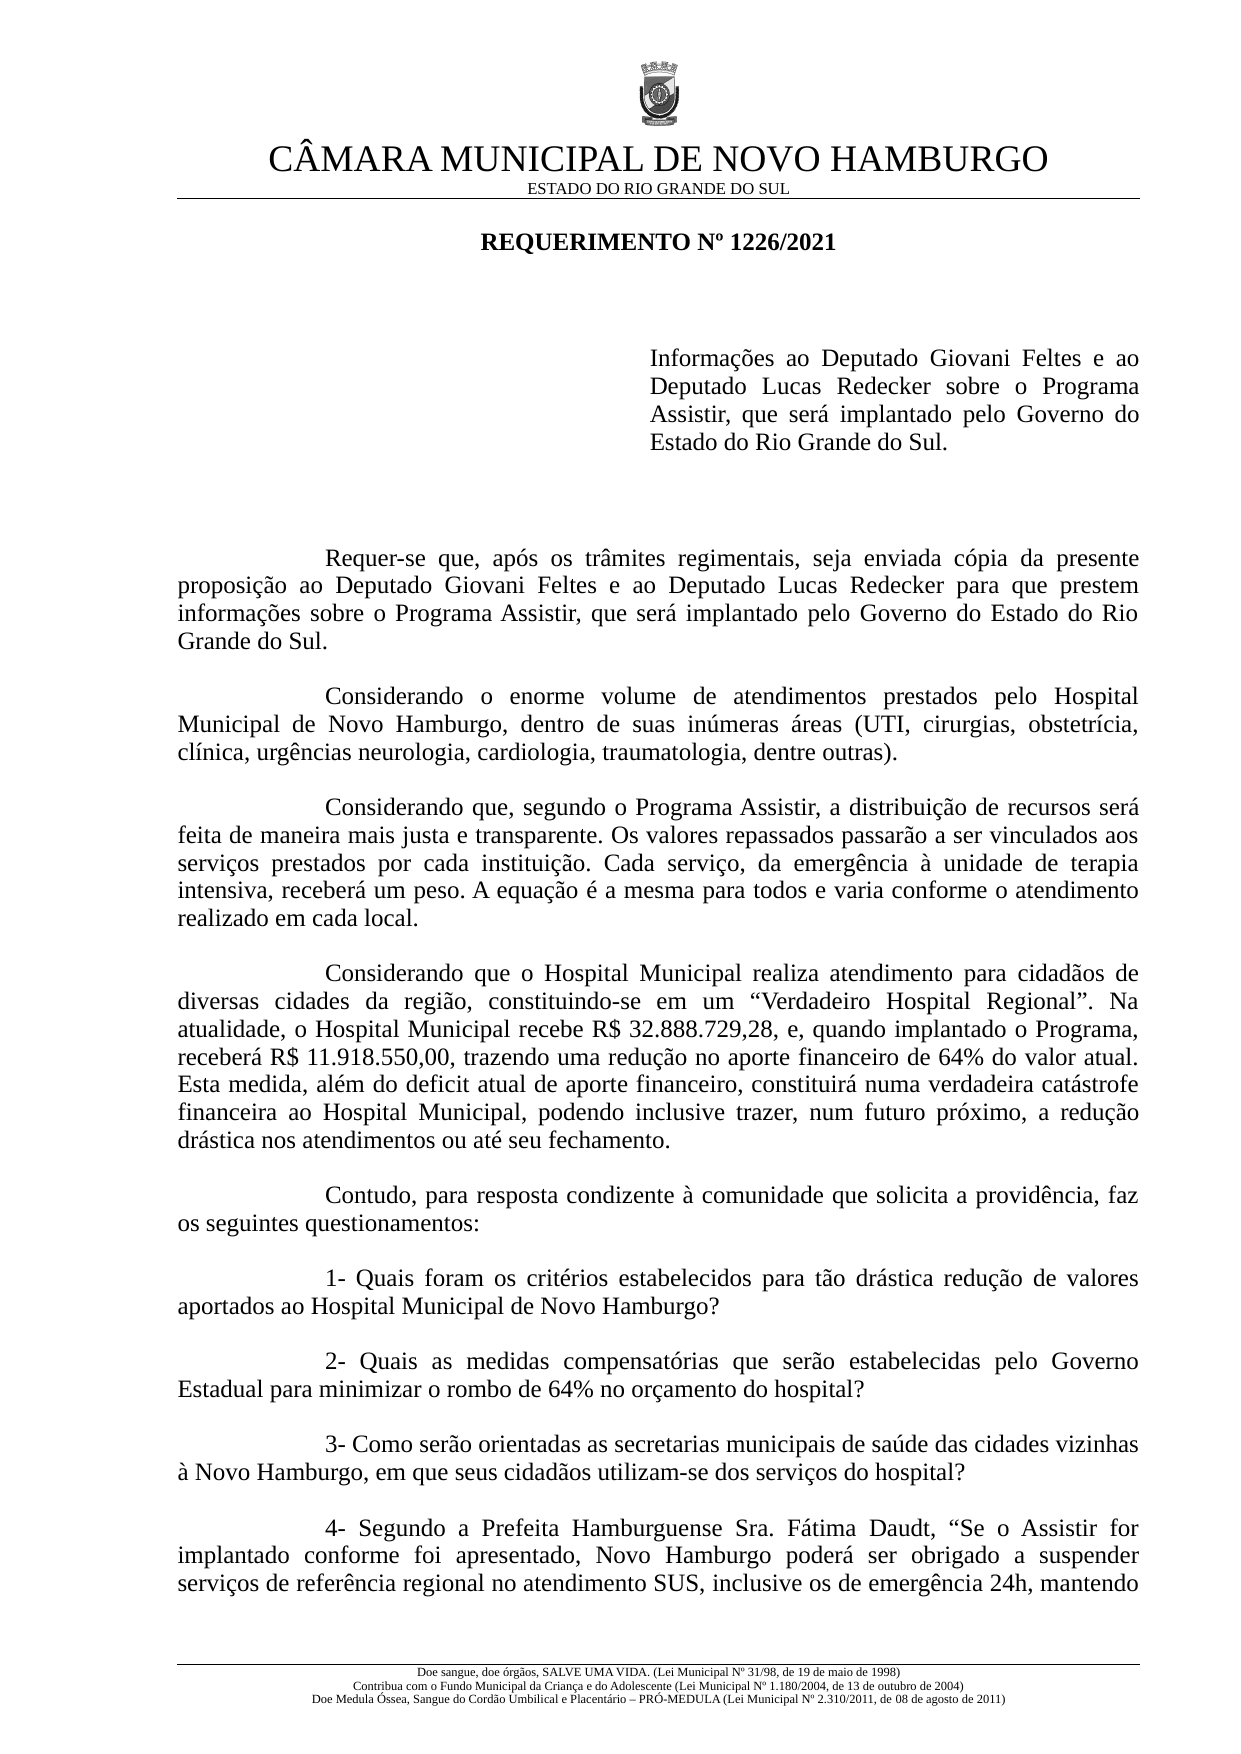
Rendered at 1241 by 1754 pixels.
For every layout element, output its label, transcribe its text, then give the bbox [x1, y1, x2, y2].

text Considerando o enorme volume de atendimentos prestados pelo Hospital Municipal de Novo Hamburgo, dentro de suas inúmeras áreas (UTI, cirurgias, obstetrícia, clínica, urgências neurologia, cardiologia, traumatologia, dentre outras). [177, 682, 1140, 766]
text REQUERIMENTO Nº 1226/2021 [177, 228, 1140, 256]
text Considerando que, segundo o Programa Assistir, a distribuição de recursos será feita de maneira mais justa e transparente. Os valores repassados passarão a ser vinculados aos serviços prestados por cada instituição. Cada serviço, da emergência à unidade de terapia intensiva, receberá um peso. A equação é a mesma para todos e varia conforme o atendimento realizado em cada local. [177, 793, 1140, 932]
text 4- Segundo a Prefeita Hamburguense Sra. Fátima Daudt, “Se o Assistir for implantado conforme foi apresentado, Novo Hamburgo poderá ser obrigado a suspender serviços de referência regional no atendimento SUS, inclusive os de emergência 24h, mantendo [177, 1514, 1140, 1597]
text Considerando que o Hospital Municipal realiza atendimento para cidadãos de diversas cidades da região, constituindo-se em um “Verdadeiro Hospital Regional”. Na atualidade, o Hospital Municipal recebe R$ 32.888.729,28, e, quando implantado o Programa, receberá R$ 11.918.550,00, trazendo uma redução no aporte financeiro de 64% do valor atual. Esta medida, além do deficit atual de aporte financeiro, constituirá numa verdadeira catástrofe financeira ao Hospital Municipal, podendo inclusive trazer, num futuro próximo, a redução drástica nos atendimentos ou até seu fechamento. [177, 959, 1140, 1153]
text Informações ao Deputado Giovani Feltes e ao Deputado Lucas Redecker sobre o Programa Assistir, que será implantado pelo Governo do Estado do Rio Grande do Sul. [649, 344, 1140, 455]
text 1- Quais foram os critérios estabelecidos para tão drástica redução de valores aportados ao Hospital Municipal de Novo Hamburgo? [177, 1264, 1140, 1320]
text Requer-se que, após os trâmites regimentais, seja enviada cópia da presente proposição ao Deputado Giovani Feltes e ao Deputado Lucas Redecker para que prestem informações sobre o Programa Assistir, que será implantado pelo Governo do Estado do Rio Grande do Sul. [177, 544, 1140, 655]
text 3- Como serão orientadas as secretarias municipais de saúde das cidades vizinhas à Novo Hamburgo, em que seus cidadãos utilizam-se dos serviços do hospital? [177, 1431, 1140, 1486]
text Contudo, para resposta condizente à comunidade que solicita a providência, faz os seguintes questionamentos: [177, 1181, 1140, 1237]
text 2- Quais as medidas compensatórias que serão estabelecidas pelo Governo Estadual para minimizar o rombo de 64% no orçamento do hospital? [177, 1347, 1140, 1403]
